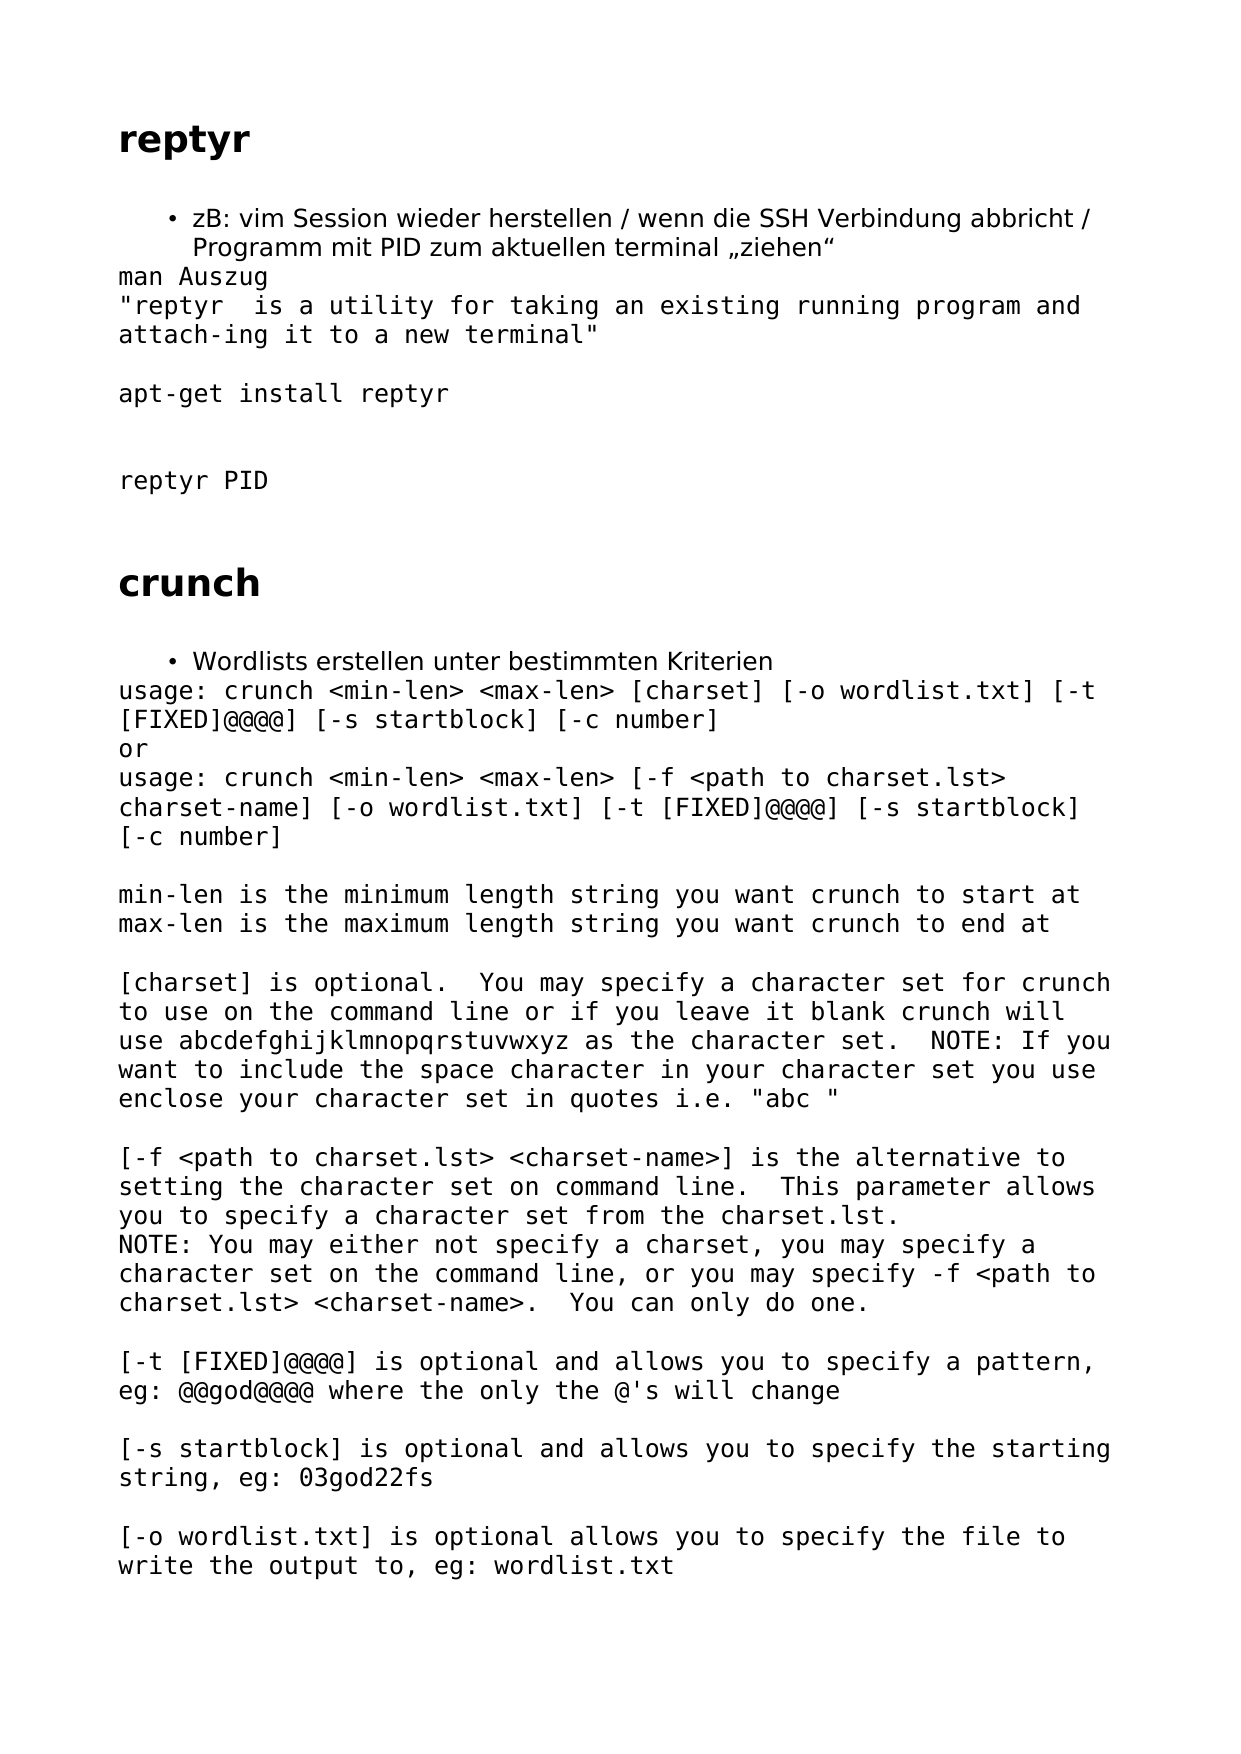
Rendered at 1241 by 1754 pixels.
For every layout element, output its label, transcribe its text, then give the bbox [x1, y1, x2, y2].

list Wordlists erstellen unter bestimmten Kriterien [177, 647, 1122, 676]
subtitle reptyr [118, 118, 1122, 162]
text man Auszug "reptyr is a utility for taking an existing running program and attach‐ing it to a new terminal" apt-get install reptyr reptyr PID [118, 262, 1122, 524]
text usage: crunch <min-len> <max-len> [charset] [-o wordlist.txt] [-t [FIXED]@@@@] [-s startblock] [-c number] or usage: crunch <min-len> <max-len> [-f <path to charset.lst> charset-name] [-o wordlist.txt] [-t [FIXED]@@@@] [-s startblock] [-c number] min-len is the minimum length string you want crunch to start at max-len is the maximum length string you want crunch to end at [charset] is optional. You may specify a character set for crunch to use on the command line or if you leave it blank crunch will use abcdefghijklmnopqrstuvwxyz as the character set. NOTE: If you want to include the space character in your character set you use enclose your character set in quotes i.e. "abc " [-f <path to charset.lst> <charset-name>] is the alternative to setting the character set on command line. This parameter allows you to specify a character set from the charset.lst. NOTE: You may either not specify a charset, you may specify a character set on the command line, or you may specify -f <path to charset.lst> <charset-name>. You can only do one. [-t [FIXED]@@@@] is optional and allows you to specify a pattern, eg: @@god@@@@ where the only the @'s will change [-s startblock] is optional and allows you to specify the starting string, eg: 03god22fs [-o wordlist.txt] is optional allows you to specify the file to write the output to, eg: wordlist.txt [118, 676, 1122, 1609]
subtitle crunch [118, 561, 1122, 605]
list zB: vim Session wieder herstellen / wenn die SSH Verbindung abbricht / Programm mit PID zum aktuellen terminal „ziehen“ [177, 204, 1122, 262]
